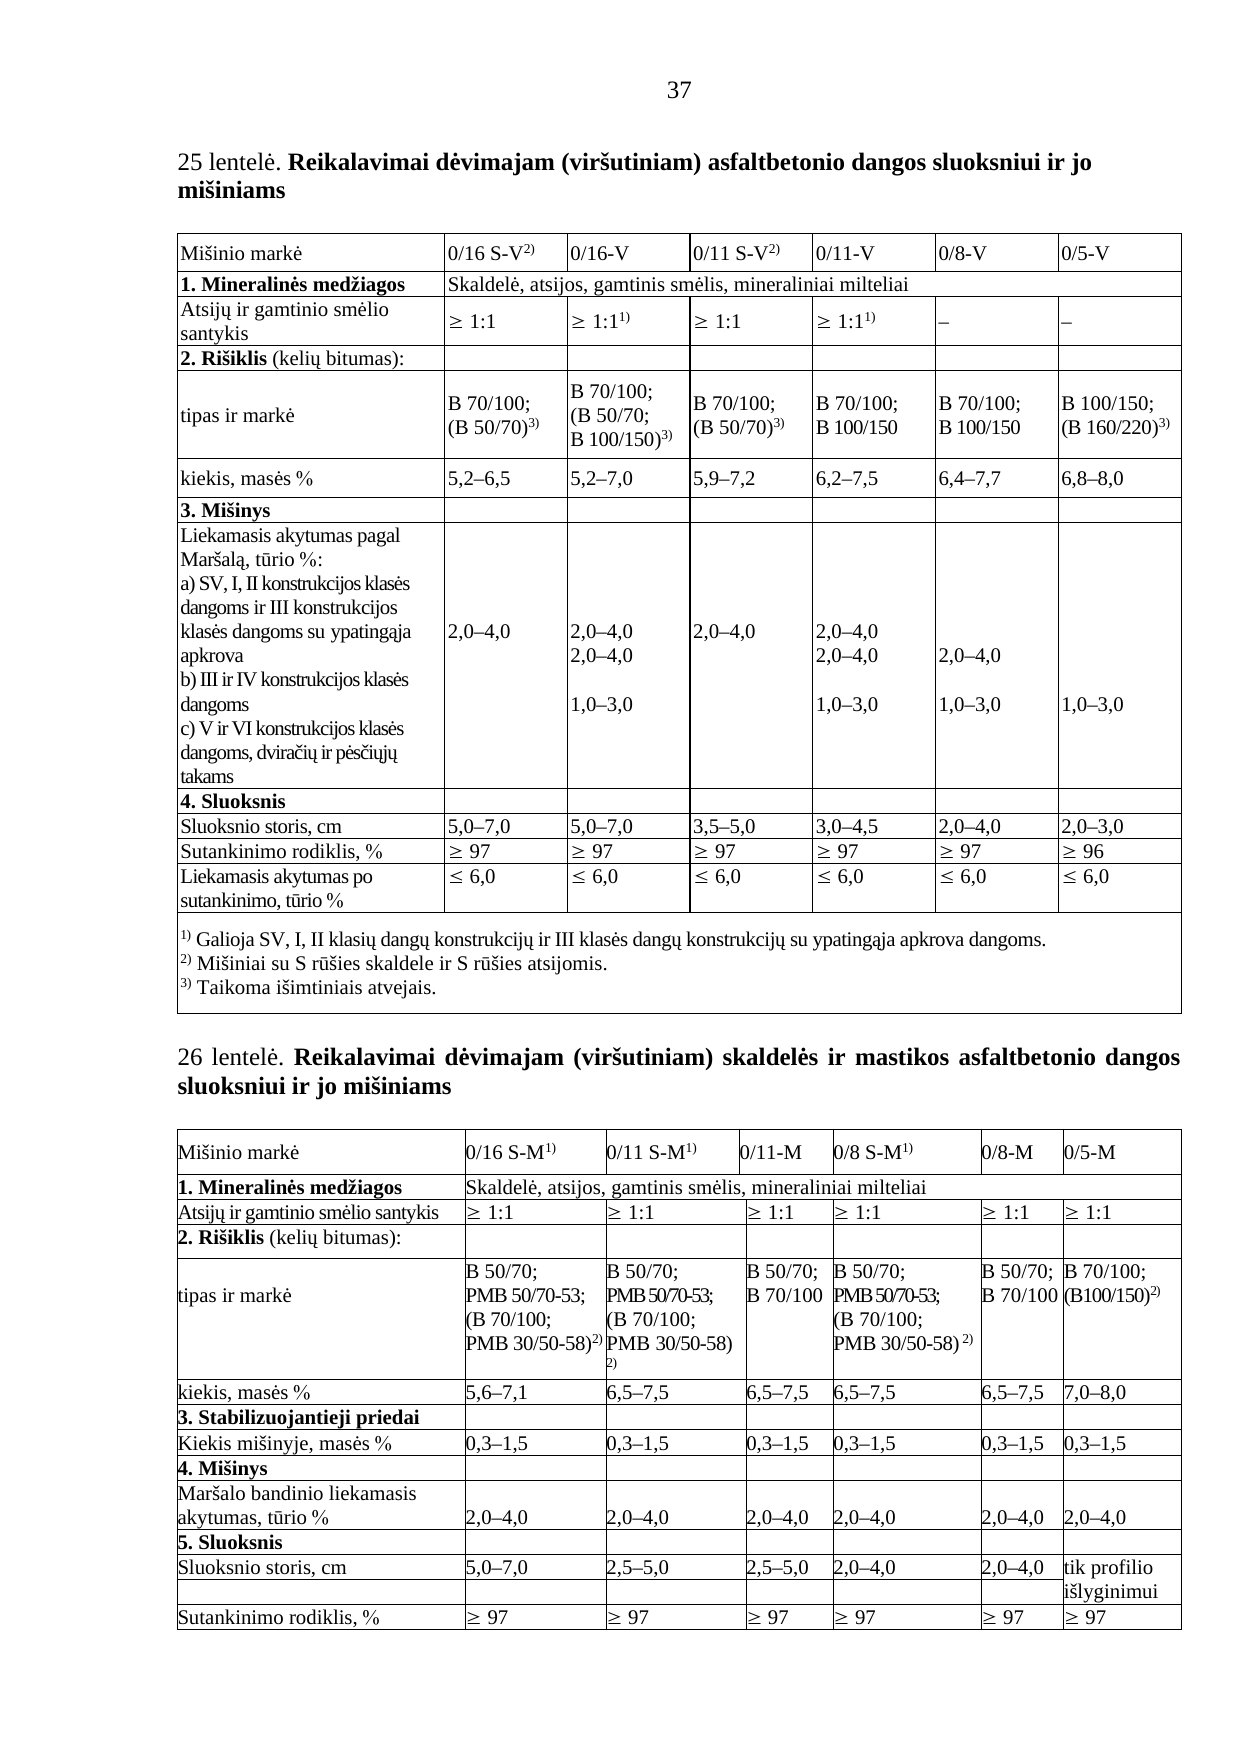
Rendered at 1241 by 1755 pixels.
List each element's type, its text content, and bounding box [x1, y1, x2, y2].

table_cell [834, 1530, 981, 1554]
table_cell  6,0 [813, 864, 935, 912]
table_cell [1059, 498, 1181, 522]
table_cell 0,3–1,5 [834, 1430, 981, 1454]
table_cell 5,2–7,0 [568, 459, 689, 497]
table_cell  97 [813, 839, 935, 863]
table_cell Atsijų ir gamtinio smėlio santykis [178, 297, 444, 345]
table_cell [813, 498, 935, 522]
table_cell 1,0–3,0 [1059, 523, 1181, 788]
table_cell [982, 1405, 1063, 1429]
table_cell [445, 789, 567, 813]
table_cell  6,0 [691, 864, 812, 912]
table_header 0/8 S-M1) [834, 1130, 981, 1174]
table_cell 2,0–4,0 [691, 523, 812, 788]
table_cell 6,8–8,0 [1059, 459, 1181, 497]
table_cell  1:1 [834, 1200, 981, 1224]
table_cell 2,0–3,0 [1059, 814, 1181, 838]
table_cell [607, 1580, 746, 1604]
table_cell  6,0 [1059, 864, 1181, 912]
table_cell B 50/70; PMB 50/70-53; (B 70/100; PMB 30/50-58) 2) [834, 1259, 981, 1379]
table_cell [466, 1580, 606, 1604]
table_cell [813, 789, 935, 813]
table_cell [1059, 789, 1181, 813]
table_cell – [1059, 297, 1181, 345]
table_cell 1) Galioja SV, I, II klasių dangų konstrukcijų ir III klasės dangų konstrukcijų su ypatingąja apkrova dangoms. 2) Mišiniai su S rūšies skaldele ir S rūšies atsijomis. 3) Taikoma išimtiniais atvejais. [178, 913, 1181, 1012]
table_header 0/11 S-M1) [607, 1130, 739, 1174]
table_cell 1. Mineralinės medžiagos [178, 1175, 465, 1199]
table_cell  96 [1059, 839, 1181, 863]
table_cell 6,2–7,5 [813, 459, 935, 497]
table_header 0/11 S-V2) [691, 234, 812, 271]
table_cell [834, 1456, 981, 1479]
table_cell [813, 346, 935, 370]
table_cell B 50/70; PMB 50/70-53; (B 70/100; PMB 30/50-58) 2) [607, 1259, 746, 1379]
table_cell  97 [607, 1605, 746, 1629]
table_cell [607, 1405, 746, 1429]
table_cell [982, 1580, 1063, 1604]
table_cell B 50/70; B 70/100 [982, 1259, 1063, 1379]
table_cell [691, 498, 812, 522]
table_cell tipas ir markė [178, 371, 444, 458]
table_cell tipas ir markė [178, 1259, 465, 1379]
table_cell [607, 1225, 746, 1258]
table_cell 6,5–7,5 [607, 1380, 746, 1404]
table_cell Sutankinimo rodiklis,  [178, 1605, 465, 1629]
table_header 0/8-V [936, 234, 1058, 271]
table_cell [466, 1456, 606, 1479]
table_cell [834, 1405, 981, 1429]
table_cell  97 [936, 839, 1058, 863]
table_cell 7,0–8,0 [1064, 1380, 1181, 1404]
table_cell [691, 789, 812, 813]
table_cell 2,0–4,0 [607, 1481, 746, 1529]
table_cell [747, 1530, 833, 1554]
table_cell 2,0–4,0 [982, 1555, 1063, 1579]
table_cell [747, 1405, 833, 1429]
table_cell [1064, 1530, 1181, 1554]
table_cell B 50/70; PMB 50/70-53; (B 70/100; PMB 30/50-58)2) [466, 1259, 606, 1379]
table_cell Sluoksnio storis, cm [178, 814, 444, 838]
table_cell [982, 1225, 1063, 1258]
table_header 0/11-M [740, 1130, 833, 1174]
table_cell [834, 1225, 981, 1258]
table_header Mišinio markė [178, 1130, 465, 1174]
table_cell 3,5–5,0 [691, 814, 812, 838]
table_cell  1:1 [691, 297, 812, 345]
table_cell [466, 1530, 606, 1554]
table_header 0/5-V [1059, 234, 1181, 271]
table_cell  97 [691, 839, 812, 863]
table_cell [747, 1580, 833, 1604]
table_cell 2,0–4,0 [1064, 1481, 1181, 1529]
table_cell 5. Sluoksnis [178, 1530, 465, 1554]
table_cell [607, 1530, 746, 1554]
table_cell kiekis, masės  [178, 1380, 465, 1404]
table_cell 5,6–7,1 [466, 1380, 606, 1404]
table_cell – [936, 297, 1058, 345]
table_cell 2,0–4,0 [747, 1481, 833, 1529]
table_cell [568, 498, 689, 522]
table_cell 2,5–5,0 [607, 1555, 746, 1579]
table_cell 2,0–4,0 [445, 523, 567, 788]
table_cell  1:1 [466, 1200, 606, 1224]
table_cell [691, 346, 812, 370]
table_cell  6,0 [568, 864, 689, 912]
table_cell [466, 1405, 606, 1429]
table_cell  1:1 [445, 297, 567, 345]
table_header 0/16 S-M1) [466, 1130, 606, 1174]
table_cell kiekis, masės  [178, 459, 444, 497]
table_cell [466, 1225, 606, 1258]
table_cell  97 [834, 1605, 981, 1629]
table_cell 5,0–7,0 [568, 814, 689, 838]
table_cell 6,4–7,7 [936, 459, 1058, 497]
table_cell 4. Mišinys [178, 1456, 465, 1479]
table_cell 6,5–7,5 [747, 1380, 833, 1404]
table_cell [1064, 1225, 1181, 1258]
table_cell Sutankinimo rodiklis,  [178, 839, 444, 863]
table_cell 3. Mišinys [178, 498, 444, 522]
table_cell  97 [1064, 1605, 1181, 1629]
table_cell [568, 346, 689, 370]
table_cell [445, 346, 567, 370]
table_cell 2. Rišiklis (kelių bitumas): [178, 1225, 465, 1258]
table_cell 6,5–7,5 [834, 1380, 981, 1404]
table_cell [1059, 346, 1181, 370]
table_cell B 70/100; (B 50/70)3) [445, 371, 567, 458]
table_cell Skaldelė, atsijos, gamtinis smėlis, mineraliniai milteliai [445, 272, 1181, 296]
table_cell 2,0–4,0 [834, 1481, 981, 1529]
table_header 0/5-M [1064, 1130, 1181, 1174]
table_cell B 70/100; B 100/150 [936, 371, 1058, 458]
text 25 lentelė. Reikalavimai dėvimajam (viršutiniam) asfaltbetonio dangos sluoksniui ir jo mišiniams [177, 147, 1181, 204]
table_cell B 100/150; (B 160/220)3) [1059, 371, 1181, 458]
table_cell B 70/100; B 100/150 [813, 371, 935, 458]
table_header Mišinio markė [178, 234, 444, 271]
table_cell 2,0–4,0 1,0–3,0 [936, 523, 1058, 788]
table_cell B 70/100; (B 50/70; B 100/150)3) [568, 371, 689, 458]
table_cell  1:1 [747, 1200, 833, 1224]
table_cell  97 [445, 839, 567, 863]
table_cell [936, 498, 1058, 522]
table_cell  1:1 [1064, 1200, 1181, 1224]
table_cell 1. Mineralinės medžiagos [178, 272, 444, 296]
table_cell 2,0–4,0 2,0–4,0 1,0–3,0 [568, 523, 689, 788]
table_cell 0,3–1,5 [1064, 1430, 1181, 1454]
table_cell Skaldelė, atsijos, gamtinis smėlis, mineraliniai milteliai [466, 1175, 1181, 1199]
table_cell B 50/70; B 70/100 [747, 1259, 833, 1379]
table_cell 2,0–4,0 [936, 814, 1058, 838]
table_cell  97 [747, 1605, 833, 1629]
table_cell [178, 1580, 465, 1604]
table_cell [607, 1456, 746, 1479]
table_cell [747, 1456, 833, 1479]
table_cell  1:1 [982, 1200, 1063, 1224]
table_cell  97 [568, 839, 689, 863]
table_cell 6,5–7,5 [982, 1380, 1063, 1404]
table_cell [1064, 1456, 1181, 1479]
table_header 0/11-V [813, 234, 935, 271]
table_cell  97 [466, 1605, 606, 1629]
text 26 lentelė. Reikalavimai dėvimajam (viršutiniam) skaldelės ir mastikos asfaltbetonio dangos sluoksniui ir jo mišiniams [177, 1042, 1181, 1100]
table_header 0/16 S-V2) [445, 234, 567, 271]
table_cell 5,2–6,5 [445, 459, 567, 497]
table_cell  6,0 [445, 864, 567, 912]
table_cell 2,5–5,0 [747, 1555, 833, 1579]
table_cell  1:11) [813, 297, 935, 345]
table_cell 2,0–4,0 2,0–4,0 1,0–3,0 [813, 523, 935, 788]
table_cell tik profilio išlyginimui [1064, 1555, 1181, 1604]
table_cell [568, 789, 689, 813]
table_cell [982, 1456, 1063, 1479]
table_cell [936, 346, 1058, 370]
table_cell  6,0 [936, 864, 1058, 912]
table_cell [982, 1530, 1063, 1554]
table_cell 2,0–4,0 [466, 1481, 606, 1529]
table_cell 2. Rišiklis (kelių bitumas): [178, 346, 444, 370]
table_cell 5,0–7,0 [445, 814, 567, 838]
table_cell [747, 1225, 833, 1258]
table_cell Maršalo bandinio liekamasis akytumas, tūrio  [178, 1481, 465, 1529]
table_cell  1:1 [607, 1200, 746, 1224]
table_cell [834, 1580, 981, 1604]
table_cell 3,0–4,5 [813, 814, 935, 838]
table_cell [445, 498, 567, 522]
table_cell B 70/100; (B100/150)2) [1064, 1259, 1181, 1379]
table_cell 5,9–7,2 [691, 459, 812, 497]
table_cell 2,0–4,0 [982, 1481, 1063, 1529]
table_header 0/16-V [568, 234, 689, 271]
table_cell 0,3–1,5 [466, 1430, 606, 1454]
table_cell [1064, 1405, 1181, 1429]
table_cell 2,0–4,0 [834, 1555, 981, 1579]
table_cell 0,3–1,5 [982, 1430, 1063, 1454]
table_cell Liekamasis akytumas po sutankinimo, tūrio  [178, 864, 444, 912]
table_cell 0,3–1,5 [747, 1430, 833, 1454]
table_cell B 70/100; (B 50/70)3) [691, 371, 812, 458]
table_cell  97 [982, 1605, 1063, 1629]
table_cell Sluoksnio storis, cm [178, 1555, 465, 1579]
table_cell 5,0–7,0 [466, 1555, 606, 1579]
table_cell Atsijų ir gamtinio smėlio santykis [178, 1200, 465, 1224]
table_cell  1:11) [568, 297, 689, 345]
table_cell 0,3–1,5 [607, 1430, 746, 1454]
table_cell Kiekis mišinyje, masės  [178, 1430, 465, 1454]
table_cell Liekamasis akytumas pagal Maršalą, tūrio : a) SV, I, II konstrukcijos klasės dangoms ir III konstrukcijos klasės dangoms su ypatingąja apkrova b) III ir IV konstrukcijos klasės dangoms c) V ir VI konstrukcijos klasės dangoms, dviračių ir pėsčiųjų takams [178, 523, 444, 788]
table_cell [936, 789, 1058, 813]
table_cell 4. Sluoksnis [178, 789, 444, 813]
table_cell 3. Stabilizuojantieji priedai [178, 1405, 465, 1429]
table_header 0/8-M [982, 1130, 1063, 1174]
